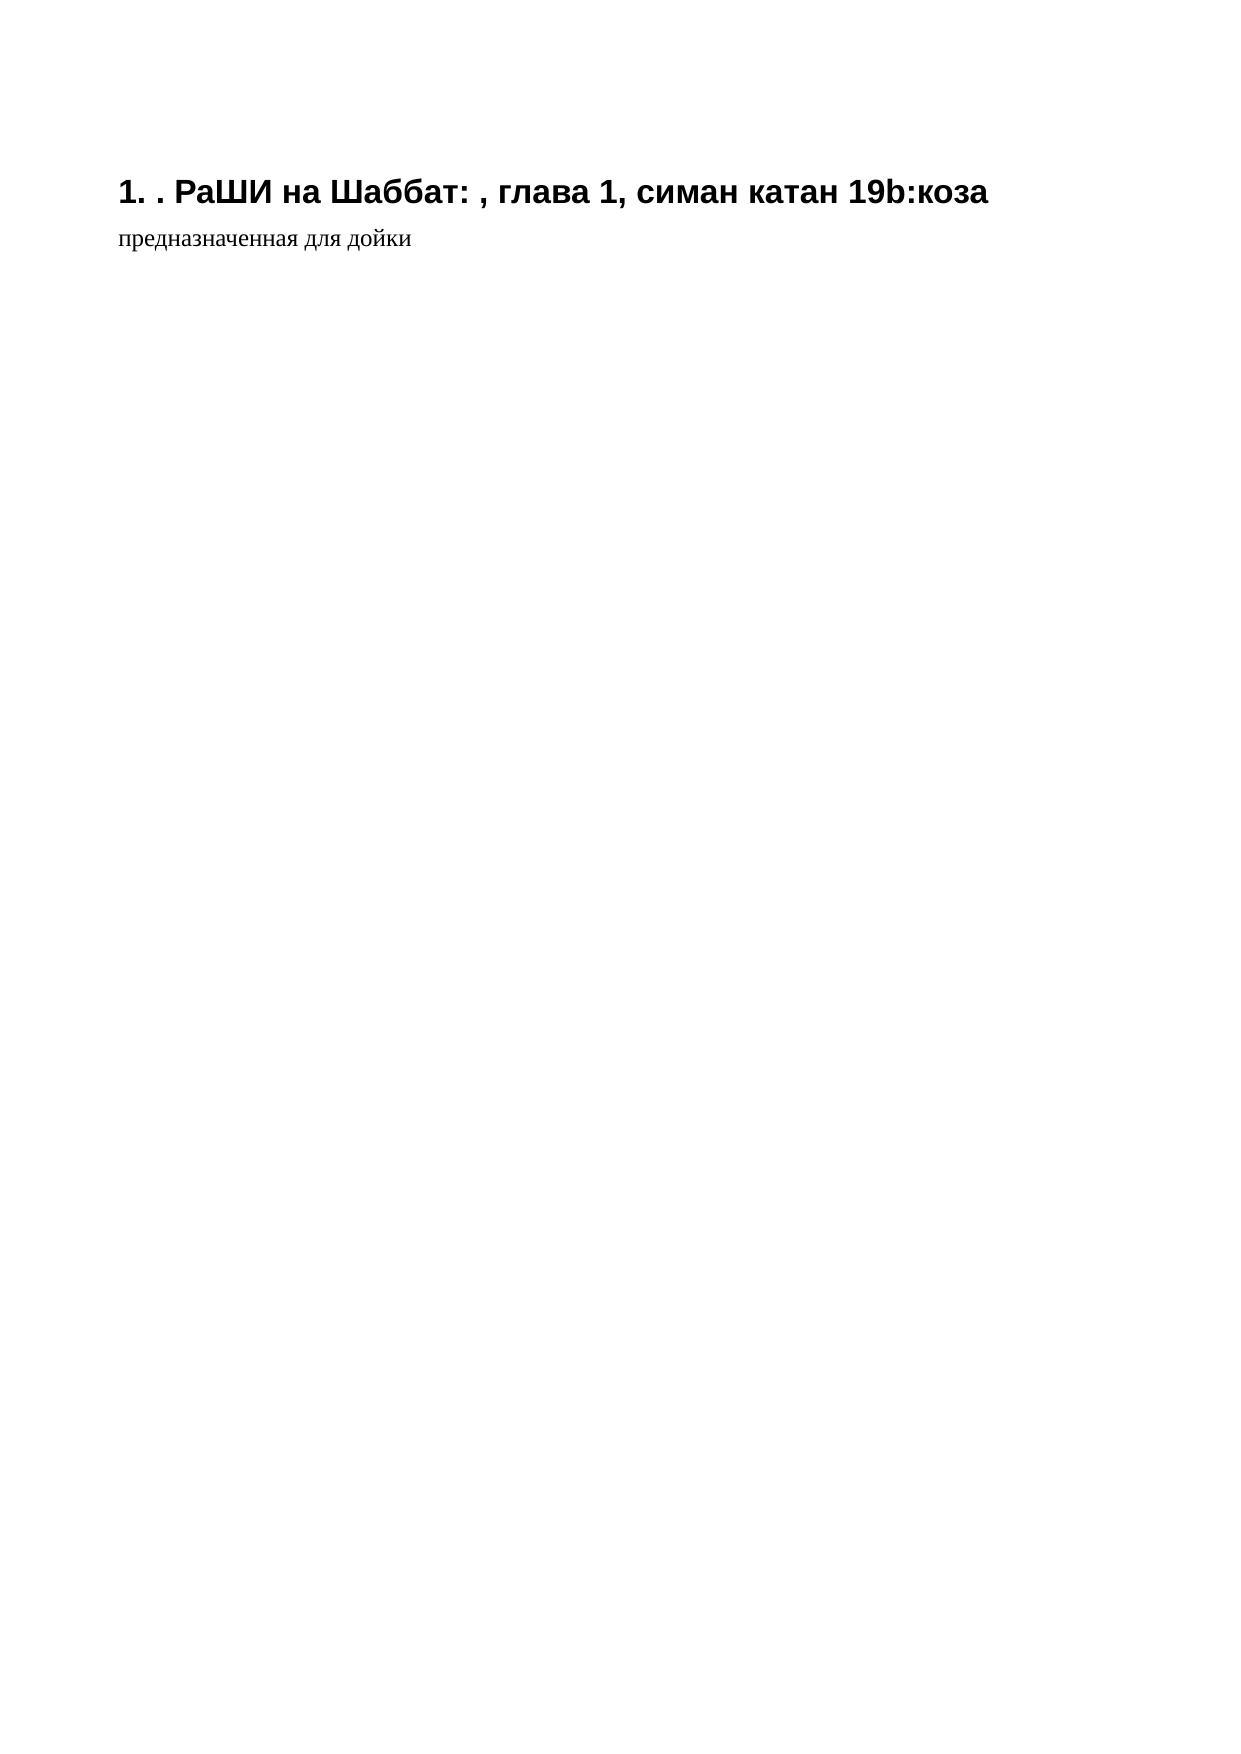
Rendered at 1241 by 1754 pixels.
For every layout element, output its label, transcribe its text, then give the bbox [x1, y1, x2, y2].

subtitle . РаШИ на Шаббат: , глава 1, симан катан 19b:коза [118, 147, 1122, 176]
text предназначенная для дойки [118, 176, 1122, 204]
